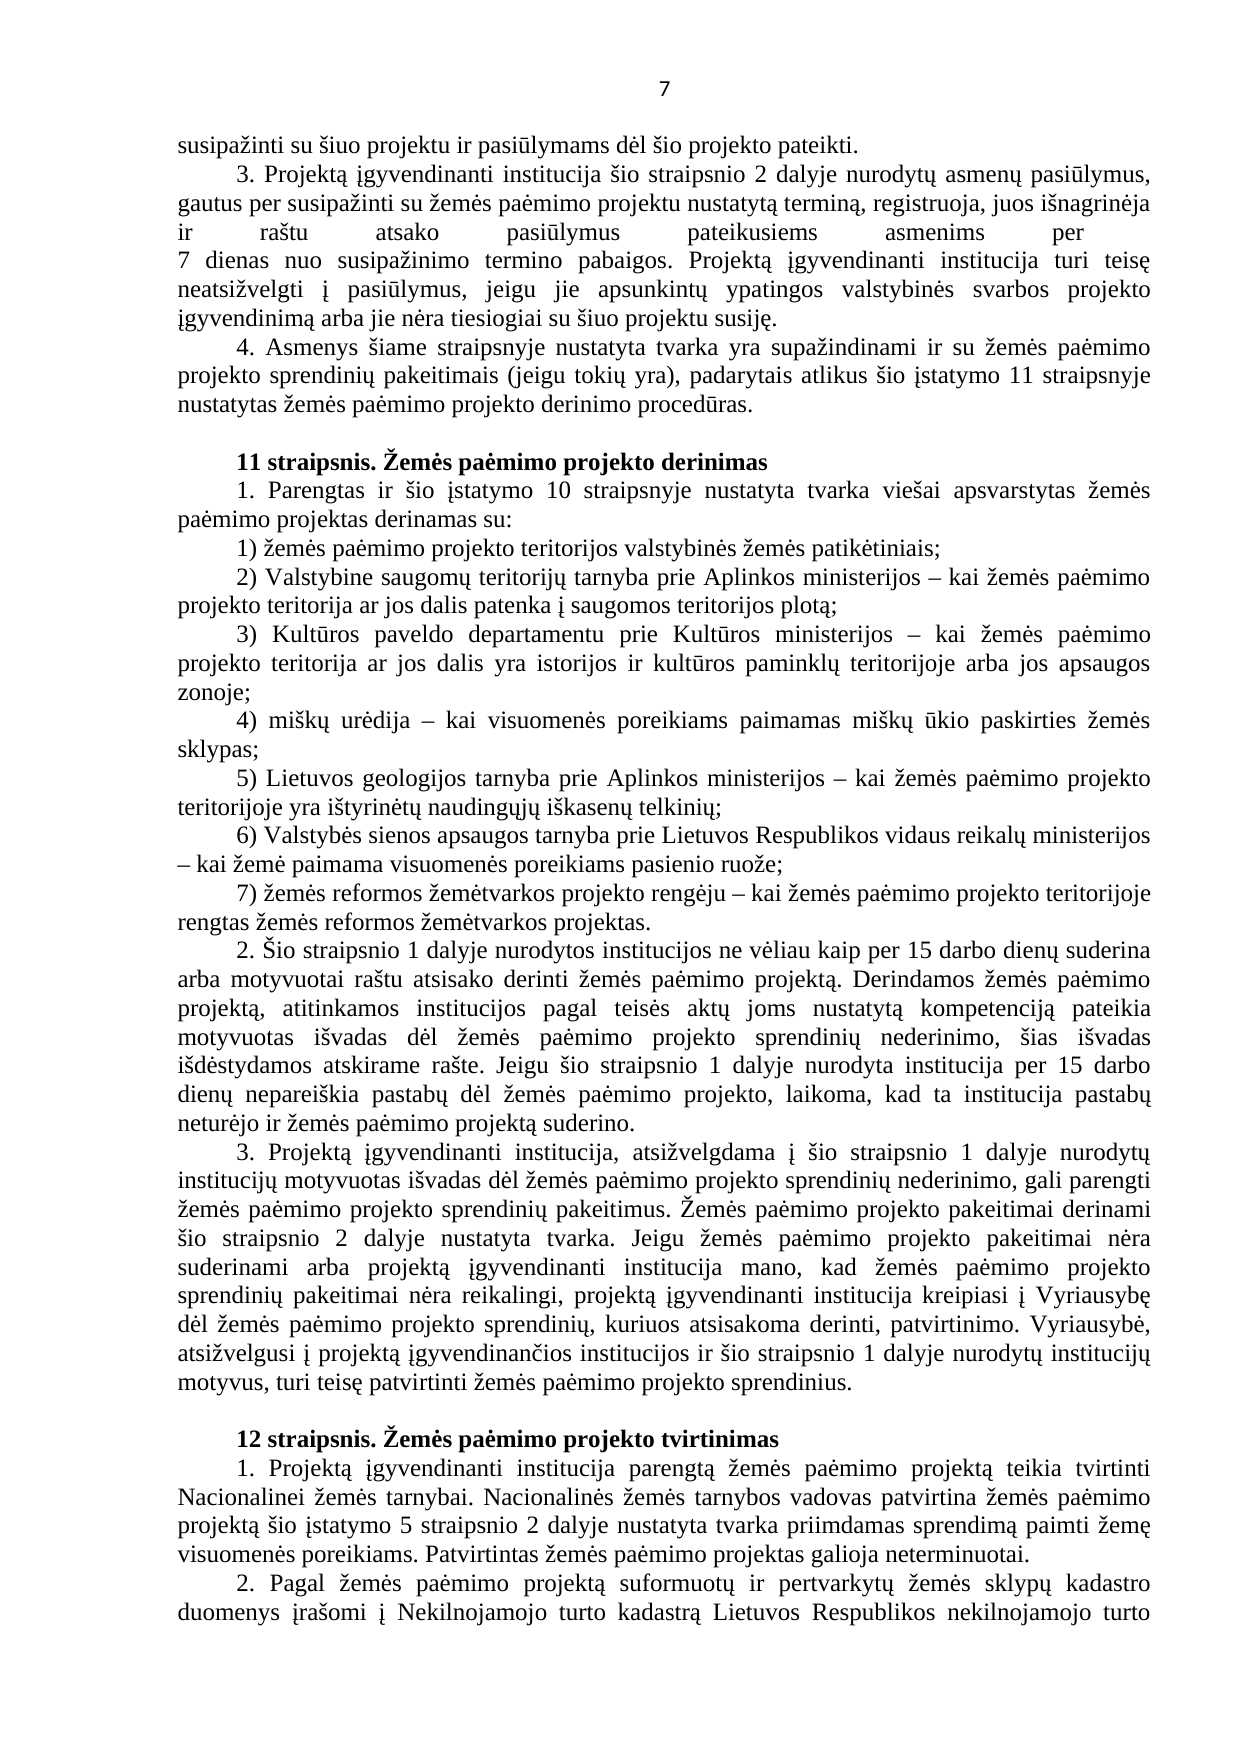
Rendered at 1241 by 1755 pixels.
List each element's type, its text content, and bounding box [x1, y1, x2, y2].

text 11 straipsnis. Žemės paėmimo projekto derinimas [177, 447, 1152, 476]
text 6) Valstybės sienos apsaugos tarnyba prie Lietuvos Respublikos vidaus reikalų ministerijos – kai žemė paimama visuomenės poreikiams pasienio ruože; [177, 821, 1152, 878]
text 1. Parengtas ir šio įstatymo 10 straipsnyje nustatyta tvarka viešai apsvarstytas žemės paėmimo projektas derinamas su: [177, 476, 1152, 533]
text susipažinti su šiuo projektu ir pasiūlymams dėl šio projekto pateikti. [177, 131, 1152, 159]
text 2) Valstybine saugomų teritorijų tarnyba prie Aplinkos ministerijos – kai žemės paėmimo projekto teritorija ar jos dalis patenka į saugomos teritorijos plotą; [177, 562, 1152, 619]
text 3. Projektą įgyvendinanti institucija, atsižvelgdama į šio straipsnio 1 dalyje nurodytų institucijų motyvuotas išvadas dėl žemės paėmimo projekto sprendinių nederinimo, gali parengti žemės paėmimo projekto sprendinių pakeitimus. Žemės paėmimo projekto pakeitimai derinami šio straipsnio 2 dalyje nustatyta tvarka. Jeigu žemės paėmimo projekto pakeitimai nėra suderinami arba projektą įgyvendinanti institucija mano, kad žemės paėmimo projekto sprendinių pakeitimai nėra reikalingi, projektą įgyvendinanti institucija kreipiasi į Vyriausybę dėl žemės paėmimo projekto sprendinių, kuriuos atsisakoma derinti, patvirtinimo. Vyriausybė, atsižvelgusi į projektą įgyvendinančios institucijos ir šio straipsnio 1 dalyje nurodytų institucijų motyvus, turi teisę patvirtinti žemės paėmimo projekto sprendinius. [177, 1137, 1152, 1396]
text 1) žemės paėmimo projekto teritorijos valstybinės žemės patikėtiniais; [177, 533, 1152, 562]
text 4) miškų urėdija – kai visuomenės poreikiams paimamas miškų ūkio paskirties žemės sklypas; [177, 706, 1152, 763]
text 1. Projektą įgyvendinanti institucija parengtą žemės paėmimo projektą teikia tvirtinti Nacionalinei žemės tarnybai. Nacionalinės žemės tarnybos vadovas patvirtina žemės paėmimo projektą šio įstatymo 5 straipsnio 2 dalyje nustatyta tvarka priimdamas sprendimą paimti žemę visuomenės poreikiams. Patvirtintas žemės paėmimo projektas galioja neterminuotai. [177, 1453, 1152, 1568]
text 4. Asmenys šiame straipsnyje nustatyta tvarka yra supažindinami ir su žemės paėmimo projekto sprendinių pakeitimais (jeigu tokių yra), padarytais atlikus šio įstatymo 11 straipsnyje nustatytas žemės paėmimo projekto derinimo procedūras. [177, 332, 1152, 418]
text 12 straipsnis. Žemės paėmimo projekto tvirtinimas [177, 1424, 1152, 1453]
text 3) Kultūros paveldo departamentu prie Kultūros ministerijos – kai žemės paėmimo projekto teritorija ar jos dalis yra istorijos ir kultūros paminklų teritorijoje arba jos apsaugos zonoje; [177, 619, 1152, 706]
text 5) Lietuvos geologijos tarnyba prie Aplinkos ministerijos – kai žemės paėmimo projekto teritorijoje yra ištyrinėtų naudingųjų iškasenų telkinių; [177, 763, 1152, 821]
text 2. Šio straipsnio 1 dalyje nurodytos institucijos ne vėliau kaip per 15 darbo dienų suderina arba motyvuotai raštu atsisako derinti žemės paėmimo projektą. Derindamos žemės paėmimo projektą, atitinkamos institucijos pagal teisės aktų joms nustatytą kompetenciją pateikia motyvuotas išvadas dėl žemės paėmimo projekto sprendinių nederinimo, šias išvadas išdėstydamos atskirame rašte. Jeigu šio straipsnio 1 dalyje nurodyta institucija per 15 darbo dienų nepareiškia pastabų dėl žemės paėmimo projekto, laikoma, kad ta institucija pastabų neturėjo ir žemės paėmimo projektą suderino. [177, 936, 1152, 1137]
text 3. Projektą įgyvendinanti institucija šio straipsnio 2 dalyje nurodytų asmenų pasiūlymus, gautus per susipažinti su žemės paėmimo projektu nustatytą terminą, registruoja, juos išnagrinėja ir raštu atsako pasiūlymus pateikusiems asmenims per 7 dienas nuo susipažinimo termino pabaigos. Projektą įgyvendinanti institucija turi teisę neatsižvelgti į pasiūlymus, jeigu jie apsunkintų ypatingos valstybinės svarbos projekto įgyvendinimą arba jie nėra tiesiogiai su šiuo projektu susiję. [177, 159, 1152, 332]
text 7) žemės reformos žemėtvarkos projekto rengėju – kai žemės paėmimo projekto teritorijoje rengtas žemės reformos žemėtvarkos projektas. [177, 878, 1152, 936]
text 2. Pagal žemės paėmimo projektą suformuotų ir pertvarkytų žemės sklypų kadastro duomenys įrašomi į Nekilnojamojo turto kadastrą Lietuvos Respublikos nekilnojamojo turto [177, 1568, 1152, 1626]
